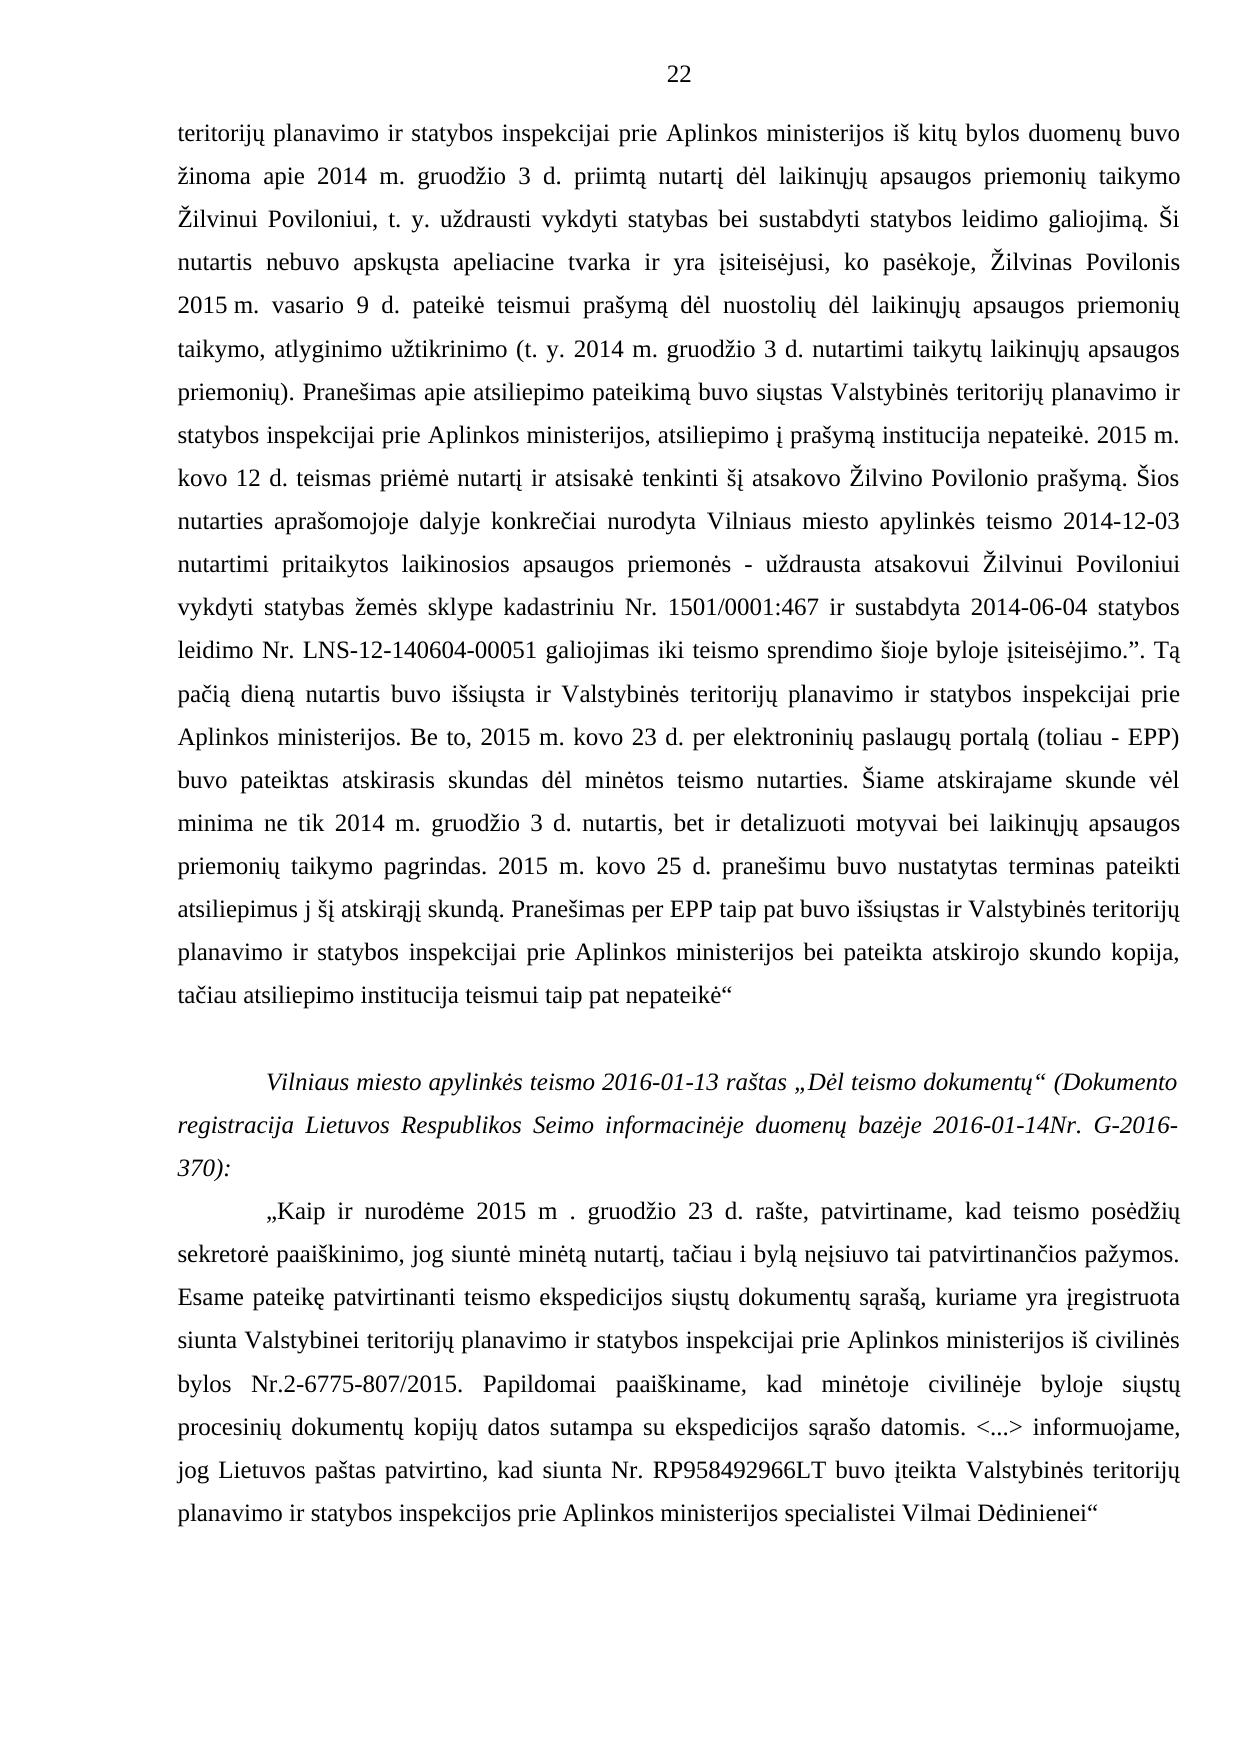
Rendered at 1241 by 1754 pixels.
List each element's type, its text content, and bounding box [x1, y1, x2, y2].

text Vilniaus miesto apylinkės teismo 2016-01-13 raštas „Dėl teismo dokumentų“ (Dokumento registracija Lietuvos Respublikos Seimo informacinėje duomenų bazėje 2016-01-14Nr. G-2016-370): [177, 1067, 1181, 1182]
text „Kaip ir nurodėme 2015 m . gruodžio 23 d. rašte, patvirtiname, kad teismo posėdžių sekretorė paaiškinimo, jog siuntė minėtą nutartį, tačiau i bylą neįsiuvo tai patvirtinančios pažymos. Esame pateikę patvirtinanti teismo ekspedicijos siųstų dokumentų sąrašą, kuriame yra įregistruota siunta Valstybinei teritorijų planavimo ir statybos inspekcijai prie Aplinkos ministerijos iš civilinės bylos Nr.2-6775-807/2015. Papildomai paaiškiname, kad minėtoje civilinėje byloje siųstų procesinių dokumentų kopijų datos sutampa su ekspedicijos sąrašo datomis. <...> informuojame, jog Lietuvos paštas patvirtino, kad siunta Nr. RP958492966LT buvo įteikta Valstybinės teritorijų planavimo ir statybos inspekcijos prie Aplinkos ministerijos specialistei Vilmai Dėdinienei“ [177, 1196, 1181, 1527]
text teritorijų planavimo ir statybos inspekcijai prie Aplinkos ministerijos iš kitų bylos duomenų buvo žinoma apie 2014 m. gruodžio 3 d. priimtą nutartį dėl laikinųjų apsaugos priemonių taikymo Žilvinui Poviloniui, t. y. uždrausti vykdyti statybas bei sustabdyti statybos leidimo galiojimą. Ši nutartis nebuvo apskųsta apeliacine tvarka ir yra įsiteisėjusi, ko pasėkoje, Žilvinas Povilonis 2015 m. vasario 9 d. pateikė teismui prašymą dėl nuostolių dėl laikinųjų apsaugos priemonių taikymo, atlyginimo užtikrinimo (t. y. 2014 m. gruodžio 3 d. nutartimi taikytų laikinųjų apsaugos priemonių). Pranešimas apie atsiliepimo pateikimą buvo siųstas Valstybinės teritorijų planavimo ir statybos inspekcijai prie Aplinkos ministerijos, atsiliepimo į prašymą institucija nepateikė. 2015 m. kovo 12 d. teismas priėmė nutartį ir atsisakė tenkinti šį atsakovo Žilvino Povilonio prašymą. Šios nutarties aprašomojoje dalyje konkrečiai nurodyta Vilniaus miesto apylinkės teismo 2014-12-03 nutartimi pritaikytos laikinosios apsaugos priemonės - uždrausta atsakovui Žilvinui Poviloniui vykdyti statybas žemės sklype kadastriniu Nr. 1501/0001:467 ir sustabdyta 2014-06-04 statybos leidimo Nr. LNS-12-140604-00051 galiojimas iki teismo sprendimo šioje byloje įsiteisėjimo.”. Tą pačią dieną nutartis buvo išsiųsta ir Valstybinės teritorijų planavimo ir statybos inspekcijai prie Aplinkos ministerijos. Be to, 2015 m. kovo 23 d. per elektroninių paslaugų portalą (toliau - EPP) buvo pateiktas atskirasis skundas dėl minėtos teismo nutarties. Šiame atskirajame skunde vėl minima ne tik 2014 m. gruodžio 3 d. nutartis, bet ir detalizuoti motyvai bei laikinųjų apsaugos priemonių taikymo pagrindas. 2015 m. kovo 25 d. pranešimu buvo nustatytas terminas pateikti atsiliepimus j šį atskirąjį skundą. Pranešimas per EPP taip pat buvo išsiųstas ir Valstybinės teritorijų planavimo ir statybos inspekcijai prie Aplinkos ministerijos bei pateikta atskirojo skundo kopija, tačiau atsiliepimo institucija teismui taip pat nepateikė“ [177, 118, 1181, 1009]
